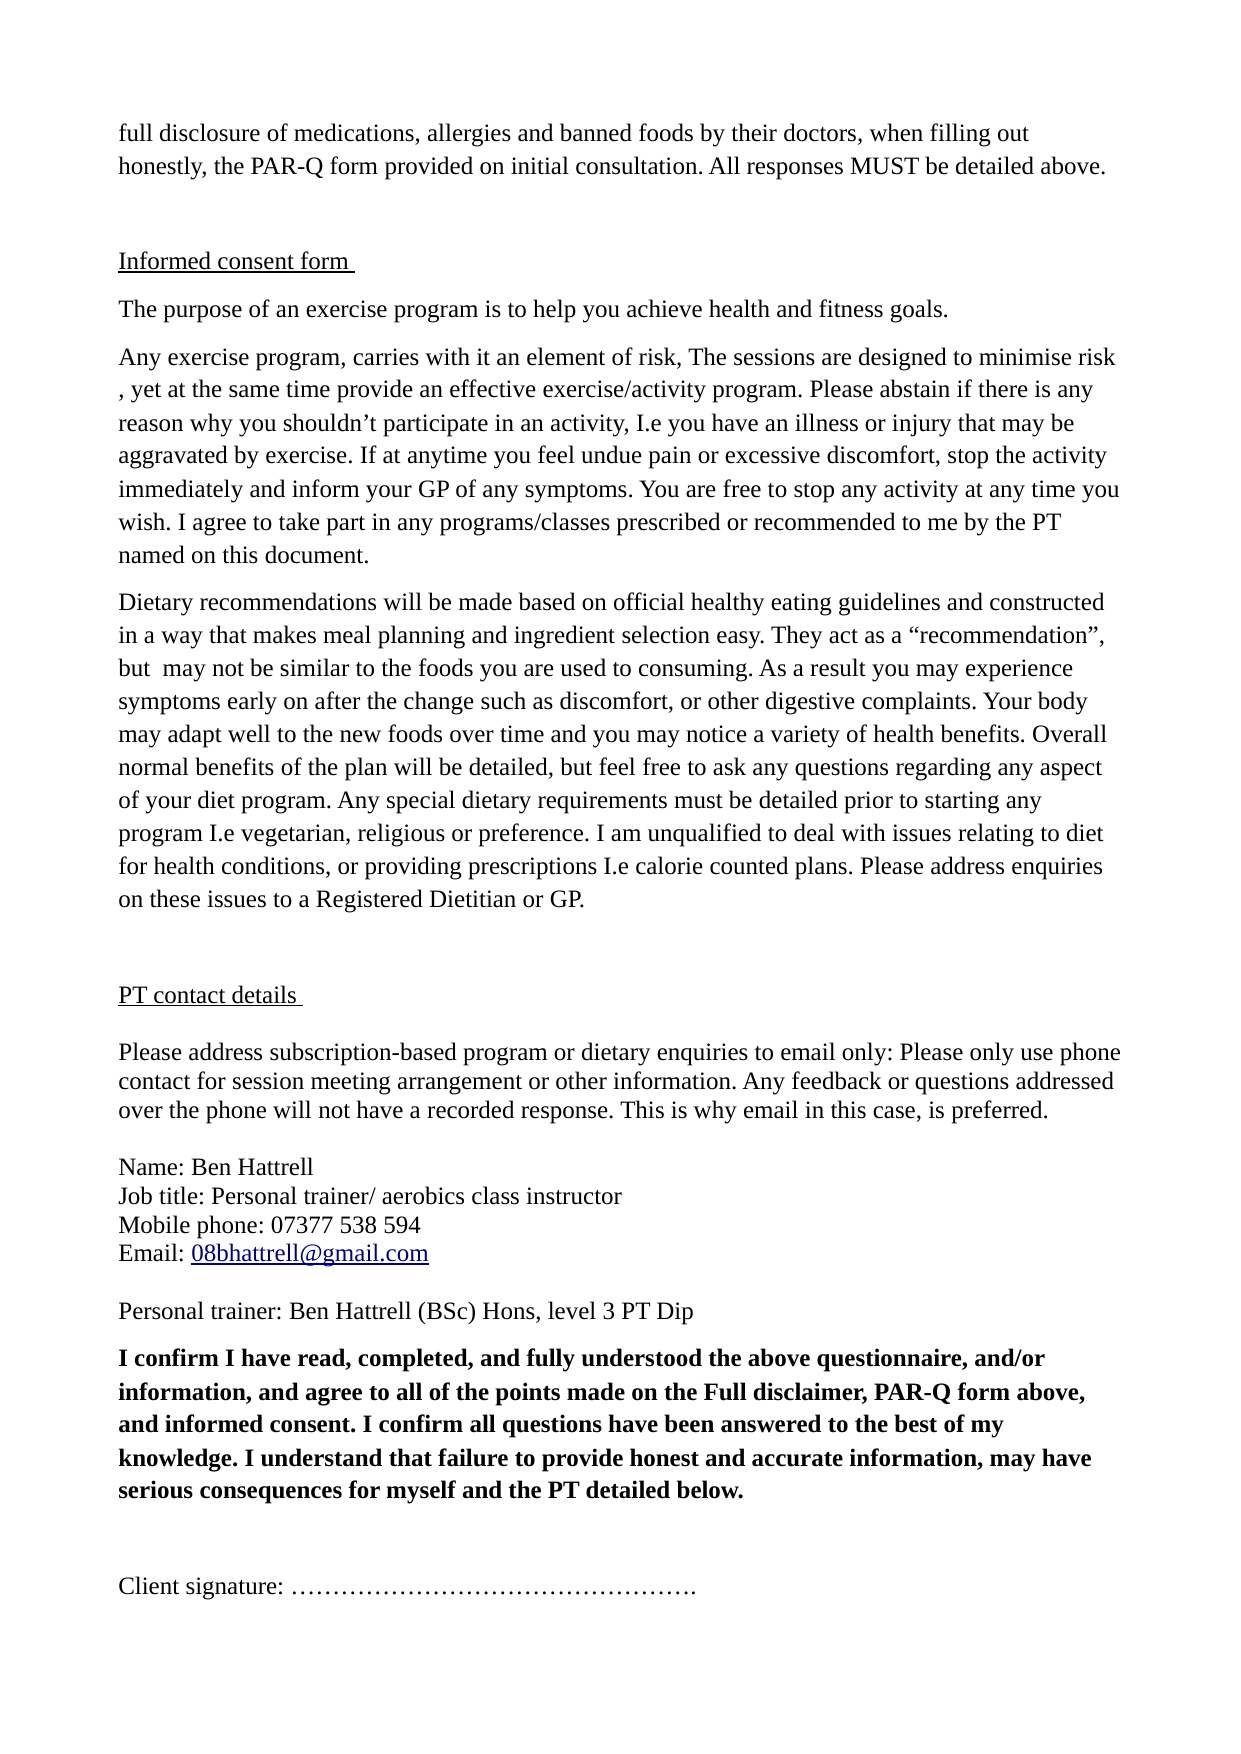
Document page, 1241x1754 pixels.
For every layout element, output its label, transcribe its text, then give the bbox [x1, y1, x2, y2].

text The purpose of an exercise program is to help you achieve health and fitness goals. [118, 294, 1122, 323]
text Job title: Personal trainer/ aerobics class instructor [118, 1181, 1122, 1210]
text PT contact details [118, 980, 1122, 1008]
text Email: 08bhattrell@gmail.com [118, 1238, 1122, 1267]
text Informed consent form [118, 246, 1122, 275]
text Please address subscription-based program or dietary enquiries to email only: Please only use phone contact for session meeting arrangement or other information. Any feedback or questions addressed over the phone will not have a recorded response. This is why email in this case, is preferred. [118, 1037, 1122, 1123]
text full disclosure of medications, allergies and banned foods by their doctors, when filling out honestly, the PAR-Q form provided on initial consultation. All responses MUST be detailed above. [118, 118, 1122, 180]
text Dietary recommendations will be made based on official healthy eating guidelines and constructed in a way that makes meal planning and ingredient selection easy. They act as a “recommendation”, but may not be similar to the foods you are used to consuming. As a result you may experience symptoms early on after the change such as discomfort, or other digestive complaints. Your body may adapt well to the new foods over time and you may notice a variety of health benefits. Overall normal benefits of the plan will be detailed, but feel free to ask any questions regarding any aspect of your diet program. Any special dietary requirements must be detailed prior to starting any program I.e vegetarian, religious or preference. I am unqualified to deal with issues relating to diet for health conditions, or providing prescriptions I.e calorie counted plans. Please address enquiries on these issues to a Registered Dietitian or GP. [118, 587, 1122, 913]
text Name: Ben Hattrell [118, 1152, 1122, 1181]
text Client signature: …………………………………………. [118, 1571, 1122, 1599]
text Any exercise program, carries with it an element of risk, The sessions are designed to minimise risk , yet at the same time provide an effective exercise/activity program. Please abstain if there is any reason why you shouldn’t participate in an activity, I.e you have an illness or injury that may be aggravated by exercise. If at anytime you feel undue pain or excessive discomfort, stop the activity immediately and inform your GP of any symptoms. You are free to stop any activity at any time you wish. I agree to take part in any programs/classes prescribed or recommended to me by the PT named on this document. [118, 342, 1122, 568]
text Personal trainer: Ben Hattrell (BSc) Hons, level 3 PT Dip [118, 1296, 1122, 1325]
text Mobile phone: 07377 538 594 [118, 1210, 1122, 1238]
text I confirm I have read, completed, and fully understood the above questionnaire, and/or information, and agree to all of the points made on the Full disclaimer, PAR-Q form above, and informed consent. I confirm all questions have been answered to the best of my knowledge. I understand that failure to provide honest and accurate information, may have serious consequences for myself and the PT detailed below. [118, 1343, 1122, 1504]
